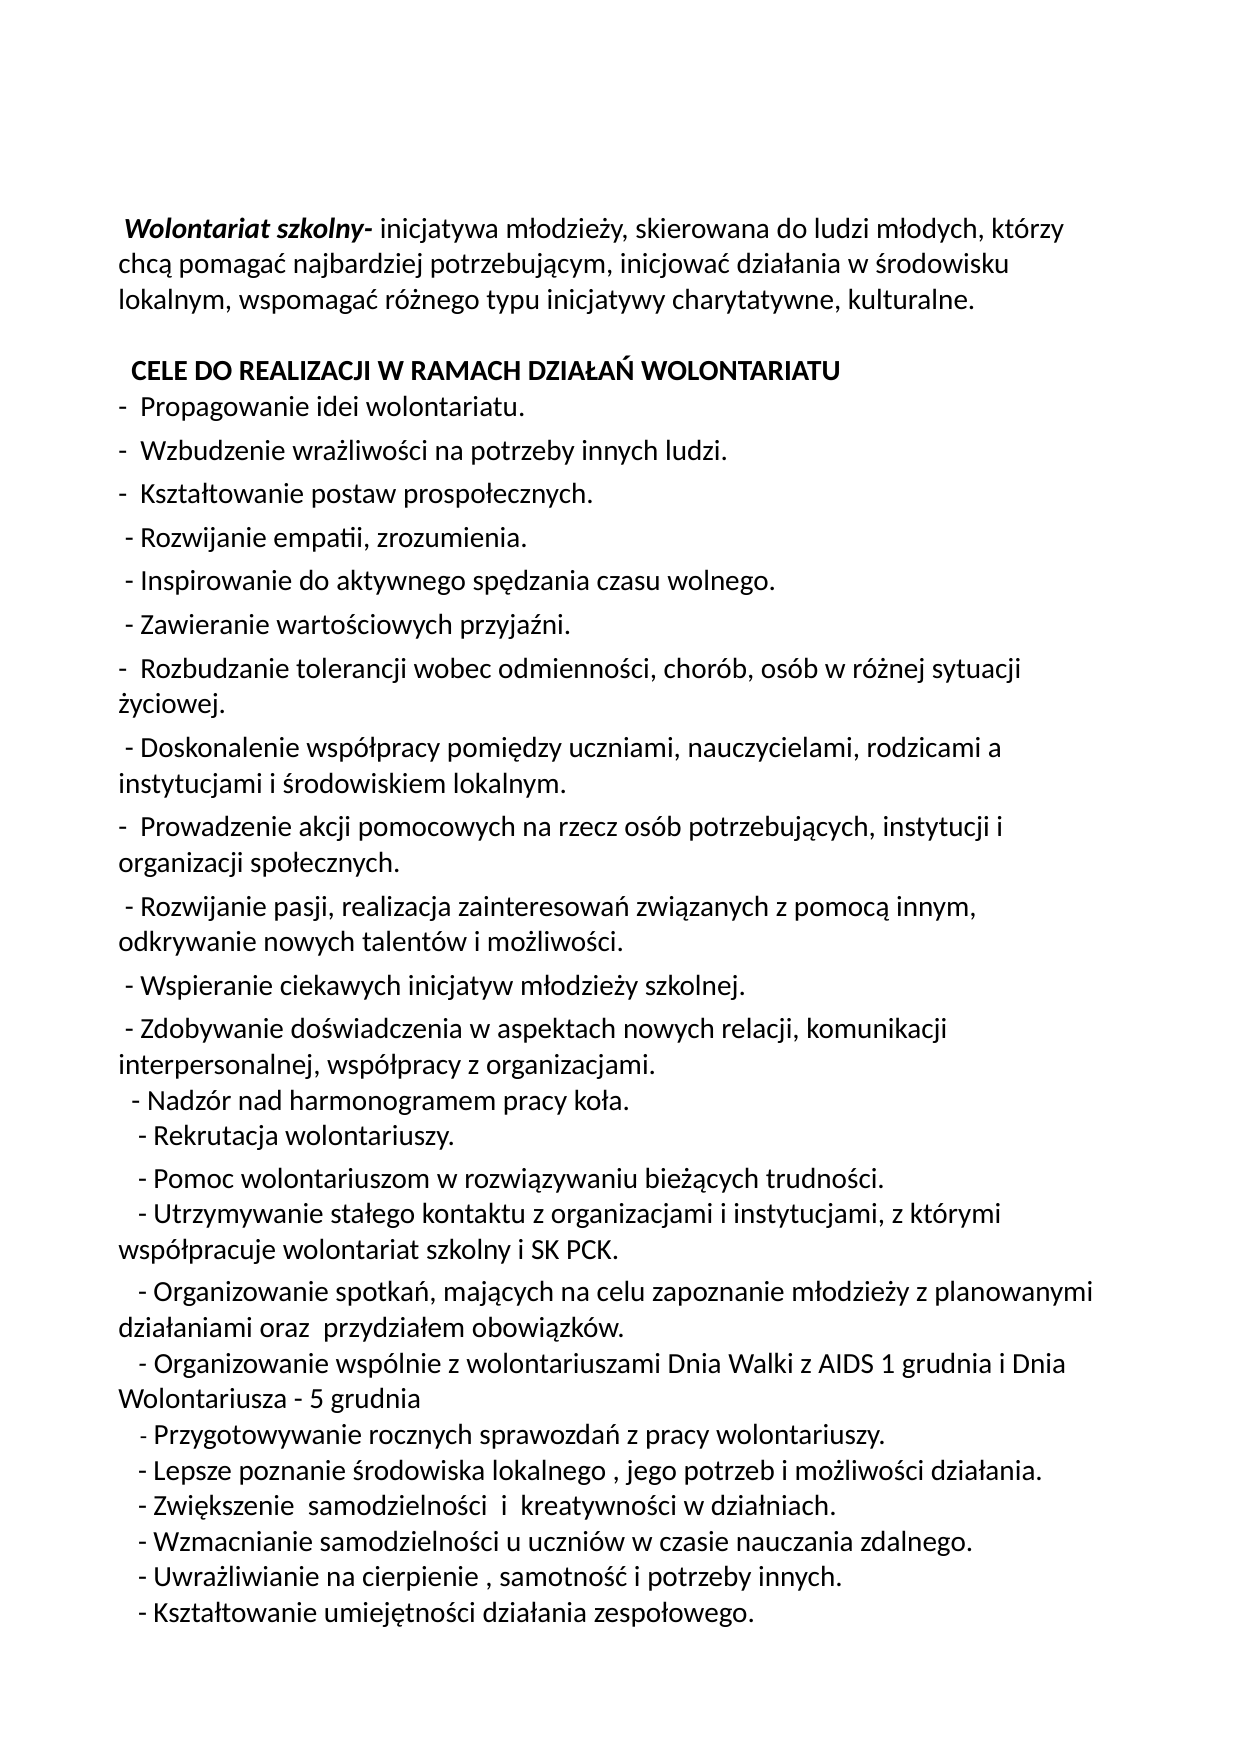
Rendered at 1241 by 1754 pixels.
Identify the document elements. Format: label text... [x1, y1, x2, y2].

text - Inspirowanie do aktywnego spędzania czasu wolnego. [118, 562, 1122, 598]
text - Rozbudzanie tolerancji wobec odmienności, chorób, osób w różnej sytuacji życiowej. [118, 650, 1122, 721]
text - Zdobywanie doświadczenia w aspektach nowych relacji, komunikacji interpersonalnej, współpracy z organizacjami. [118, 1011, 1122, 1082]
text - Wzmacnianie samodzielności u uczniów w czasie nauczania zdalnego. [118, 1523, 1122, 1558]
text - Zwiększenie samodzielności i kreatywności w działniach. [118, 1487, 1122, 1523]
text - Zawieranie wartościowych przyjaźni. [118, 606, 1122, 642]
text - Rozwijanie pasji, realizacja zainteresowań związanych z pomocą innym, odkrywanie nowych talentów i możliwości. [118, 888, 1122, 959]
text - Propagowanie idei wolontariatu. [118, 388, 1122, 423]
text - Lepsze poznanie środowiska lokalnego , jego potrzeb i możliwości działania. [118, 1452, 1122, 1487]
text - Doskonalenie współpracy pomiędzy uczniami, nauczycielami, rodzicami a instytucjami i środowiskiem lokalnym. [118, 729, 1122, 800]
text - Kształtowanie postaw prospołecznych. [118, 475, 1122, 511]
text - Pomoc wolontariuszom w rozwiązywaniu bieżących trudności. [118, 1160, 1122, 1195]
text - Organizowanie spotkań, mających na celu zapoznanie młodzieży z planowanymi działaniami oraz przydziałem obowiązków. [118, 1273, 1122, 1345]
text - Kształtowanie umiejętności działania zespołowego. [118, 1594, 1122, 1630]
text - Uwrażliwianie na cierpienie , samotność i potrzeby innych. [118, 1558, 1122, 1594]
text - Wspieranie ciekawych inicjatyw młodzieży szkolnej. [118, 967, 1122, 1002]
text - Rozwijanie empatii, zrozumienia. [118, 519, 1122, 554]
text - Organizowanie wspólnie z wolontariuszami Dnia Walki z AIDS 1 grudnia i Dnia Wolontariusza - 5 grudnia [118, 1345, 1122, 1416]
text - Przygotowywanie rocznych sprawozdań z pracy wolontariuszy. [118, 1416, 1122, 1452]
text - Nadzór nad harmonogramem pracy koła. [118, 1082, 1122, 1117]
text CELE DO REALIZACJI W RAMACH DZIAŁAŃ WOLONTARIATU [118, 352, 1122, 388]
text - Wzbudzenie wrażliwości na potrzeby innych ludzi. [118, 432, 1122, 467]
text Wolontariat szkolny- inicjatywa młodzieży, skierowana do ludzi młodych, którzy chcą pomagać najbardziej potrzebującym, inicjować działania w środowisku lokalnym, wspomagać różnego typu inicjatywy charytatywne, kulturalne. [118, 210, 1122, 317]
text - Prowadzenie akcji pomocowych na rzecz osób potrzebujących, instytucji i organizacji społecznych. [118, 808, 1122, 879]
text - Utrzymywanie stałego kontaktu z organizacjami i instytucjami, z którymi współpracuje wolontariat szkolny i SK PCK. [118, 1195, 1122, 1267]
text - Rekrutacja wolontariuszy. [118, 1117, 1122, 1153]
